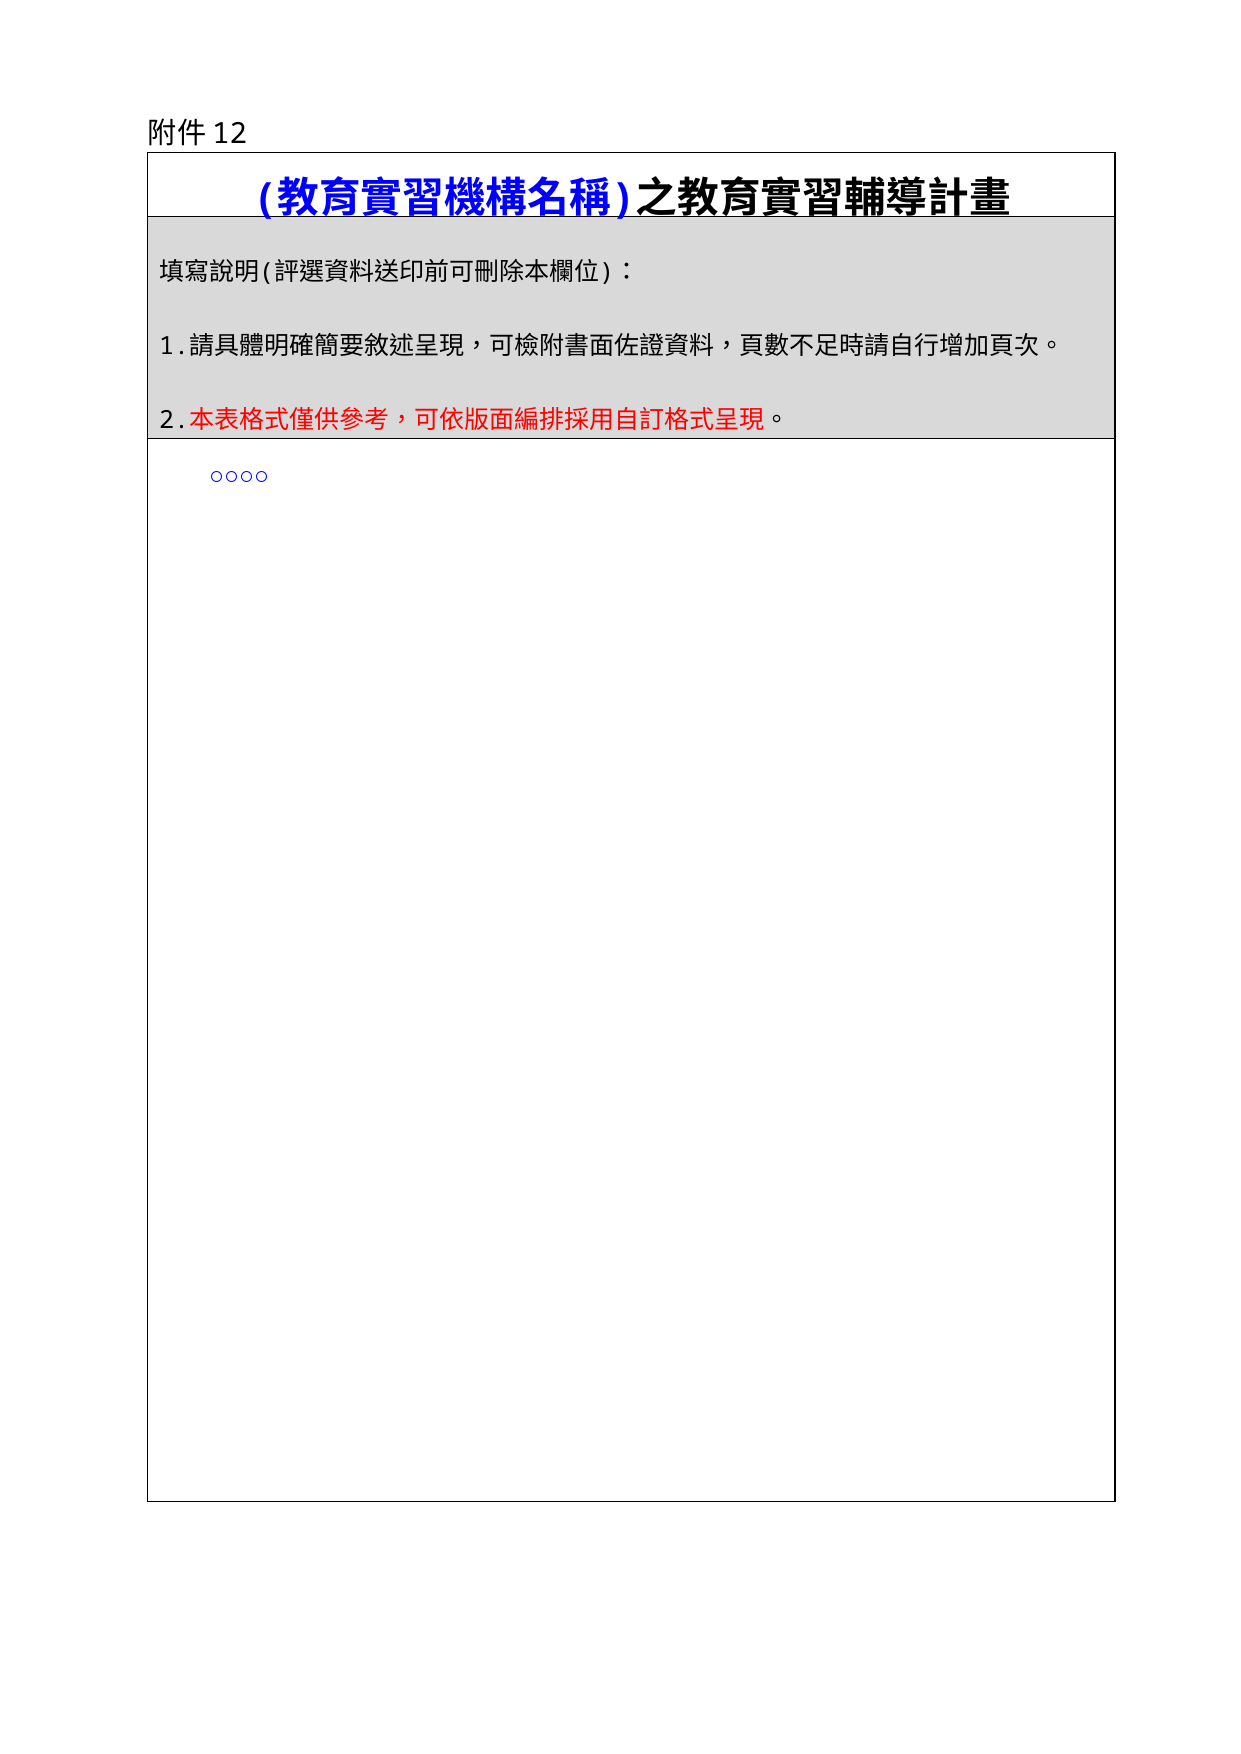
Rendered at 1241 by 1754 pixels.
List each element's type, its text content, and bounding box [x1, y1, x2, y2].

table_header (教育實習機構名稱)之教育實習輔導計畫 [148, 153, 1114, 216]
text 附件12 [148, 111, 1092, 152]
table_cell ○○○○ [148, 439, 1114, 1501]
table_cell 填寫說明(評選資料送印前可刪除本欄位)： 1.請具體明確簡要敘述呈現，可檢附書面佐證資料，頁數不足時請自行增加頁次。 2.本表格式僅供參考，可依版面編排採用自訂格式呈現。 [148, 217, 1114, 438]
